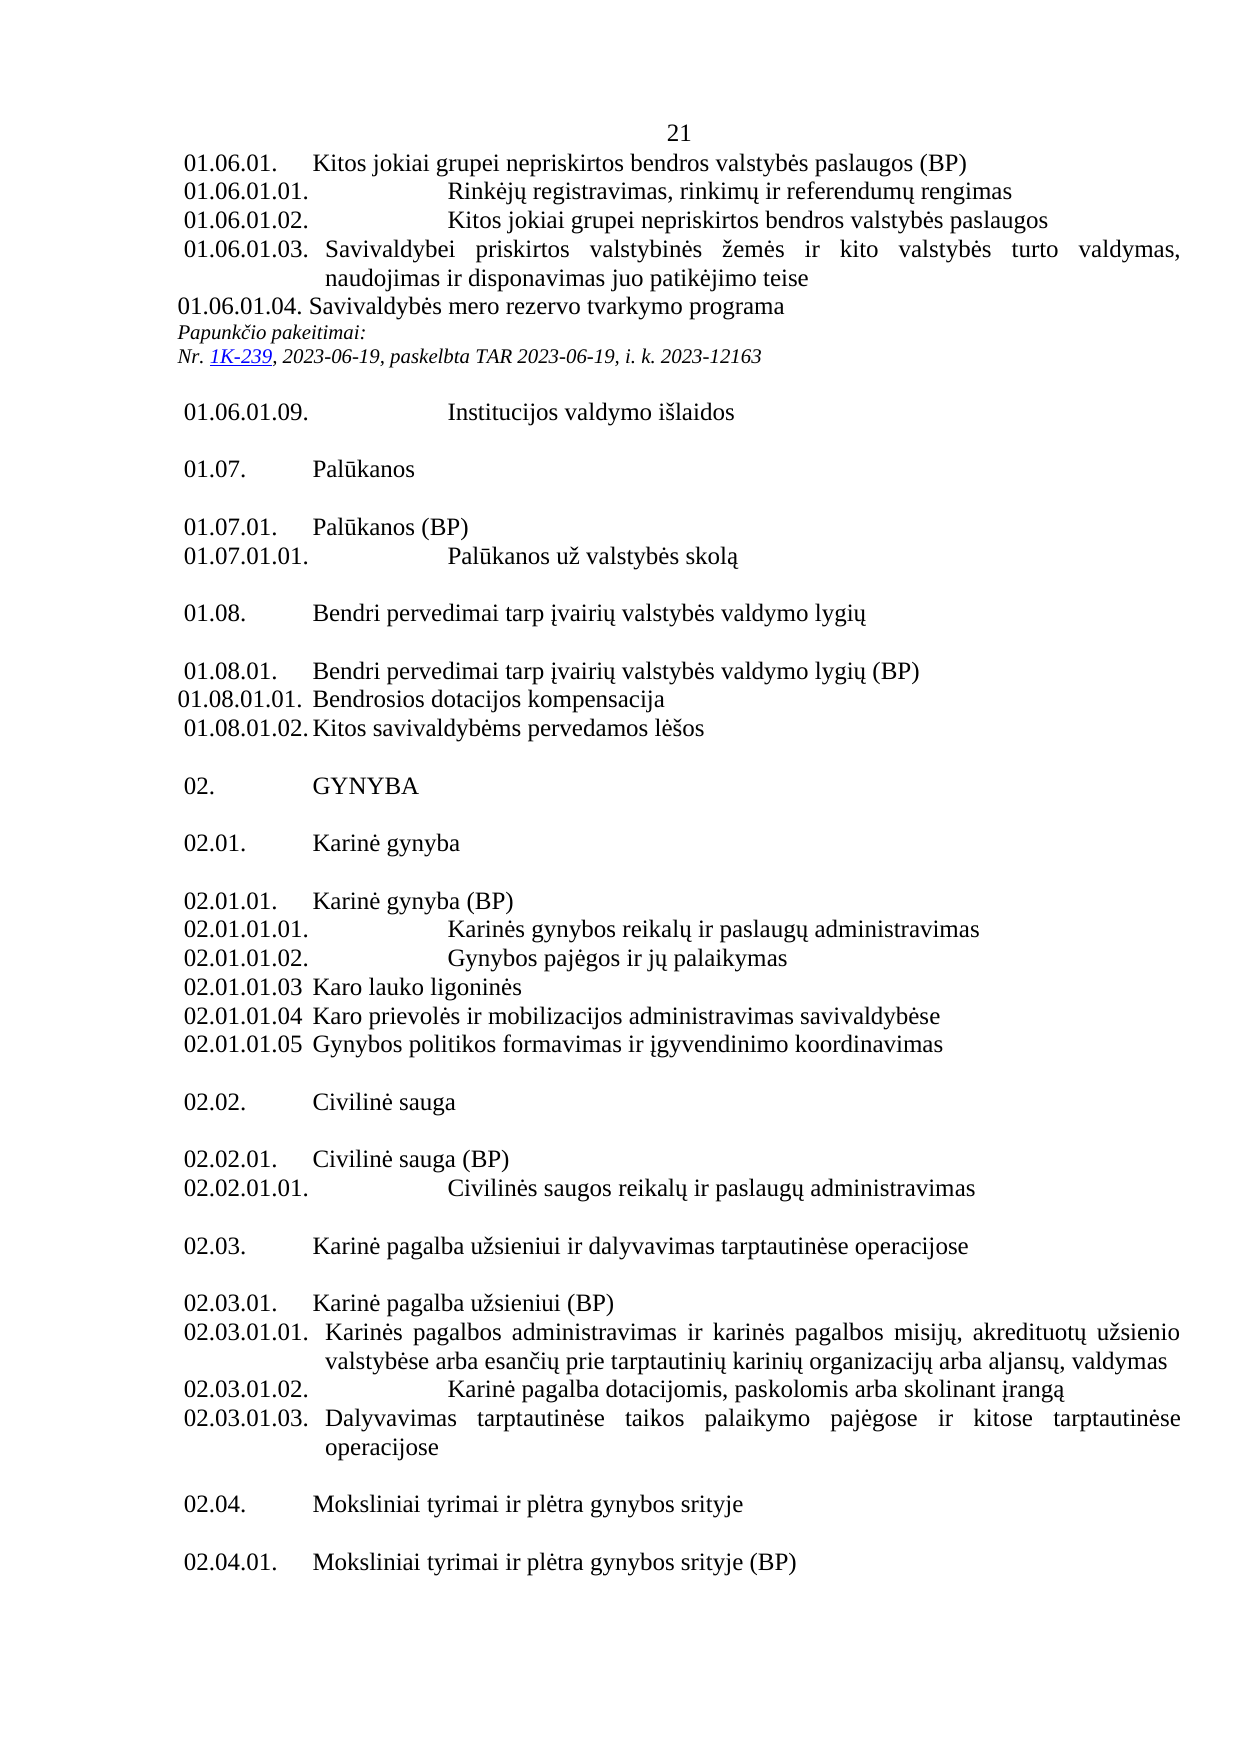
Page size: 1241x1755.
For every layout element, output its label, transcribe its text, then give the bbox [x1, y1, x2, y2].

text 02.03.01.01. Karinės pagalbos administravimas ir karinės pagalbos misijų, akredituotų užsienio valstybėse arba esančių prie tarptautinių karinių organizacijų arba aljansų, valdymas [183, 1317, 1181, 1374]
text 02.01.01. Karinė gynyba (BP) [177, 886, 1181, 914]
text 02.01.01.05 Gynybos politikos formavimas ir įgyvendinimo koordinavimas [177, 1029, 1181, 1058]
text 01.08. Bendri pervedimai tarp įvairių valstybės valdymo lygių [177, 598, 1181, 627]
text 01.07.01. Palūkanos (BP) [177, 512, 1181, 541]
text 01.08.01.01. Bendrosios dotacijos kompensacija [177, 684, 1181, 713]
text 01.07.01.01. Palūkanos už valstybės skolą [177, 541, 1181, 569]
text 02.03.01.02. Karinė pagalba dotacijomis, paskolomis arba skolinant įrangą [177, 1374, 1181, 1403]
text 02. GYNYBA [177, 771, 1181, 799]
text 01.08.01. Bendri pervedimai tarp įvairių valstybės valdymo lygių (BP) [177, 656, 1181, 684]
text 02.01.01.04 Karo prievolės ir mobilizacijos administravimas savivaldybėse [177, 1001, 1181, 1029]
text 01.06.01.02. Kitos jokiai grupei nepriskirtos bendros valstybės paslaugos [177, 205, 1181, 234]
text 01.06.01.01. Rinkėjų registravimas, rinkimų ir referendumų rengimas [177, 176, 1181, 205]
text 02.04.01. Moksliniai tyrimai ir plėtra gynybos srityje (BP) [177, 1547, 1181, 1576]
text 02.03.01.03. Dalyvavimas tarptautinėse taikos palaikymo pajėgose ir kitose tarptautinėse operacijose [183, 1403, 1181, 1461]
text 01.07. Palūkanos [177, 454, 1181, 483]
text 02.02.01.01. Civilinės saugos reikalų ir paslaugų administravimas [177, 1173, 1181, 1202]
text 01.06.01.03. Savivaldybei priskirtos valstybinės žemės ir kito valstybės turto valdymas, naudojimas ir disponavimas juo patikėjimo teise [183, 234, 1181, 291]
text 02.02. Civilinė sauga [177, 1087, 1181, 1116]
text 02.03. Karinė pagalba užsieniui ir dalyvavimas tarptautinėse operacijose [177, 1231, 1181, 1259]
text Nr. 1K-239, 2023-06-19, paskelbta TAR 2023-06-19, i. k. 2023-12163 [177, 344, 1181, 368]
text 02.01.01.01. Karinės gynybos reikalų ir paslaugų administravimas [177, 914, 1181, 943]
text 01.06.01. Kitos jokiai grupei nepriskirtos bendros valstybės paslaugos (BP) [177, 148, 1181, 176]
text 02.01.01.03 Karo lauko ligoninės [177, 972, 1181, 1001]
text 02.02.01. Civilinė sauga (BP) [177, 1144, 1181, 1173]
text 02.01.01.02. Gynybos pajėgos ir jų palaikymas [177, 943, 1181, 972]
text 02.04. Moksliniai tyrimai ir plėtra gynybos srityje [177, 1489, 1181, 1518]
text 02.03.01. Karinė pagalba užsieniui (BP) [177, 1288, 1181, 1317]
text 01.06.01.04. Savivaldybės mero rezervo tvarkymo programa [177, 291, 1181, 320]
text 01.08.01.02. Kitos savivaldybėms pervedamos lėšos [177, 713, 1181, 742]
text Papunkčio pakeitimai: [177, 320, 1181, 344]
text 02.01. Karinė gynyba [177, 828, 1181, 857]
text 01.06.01.09. Institucijos valdymo išlaidos [177, 397, 1181, 426]
